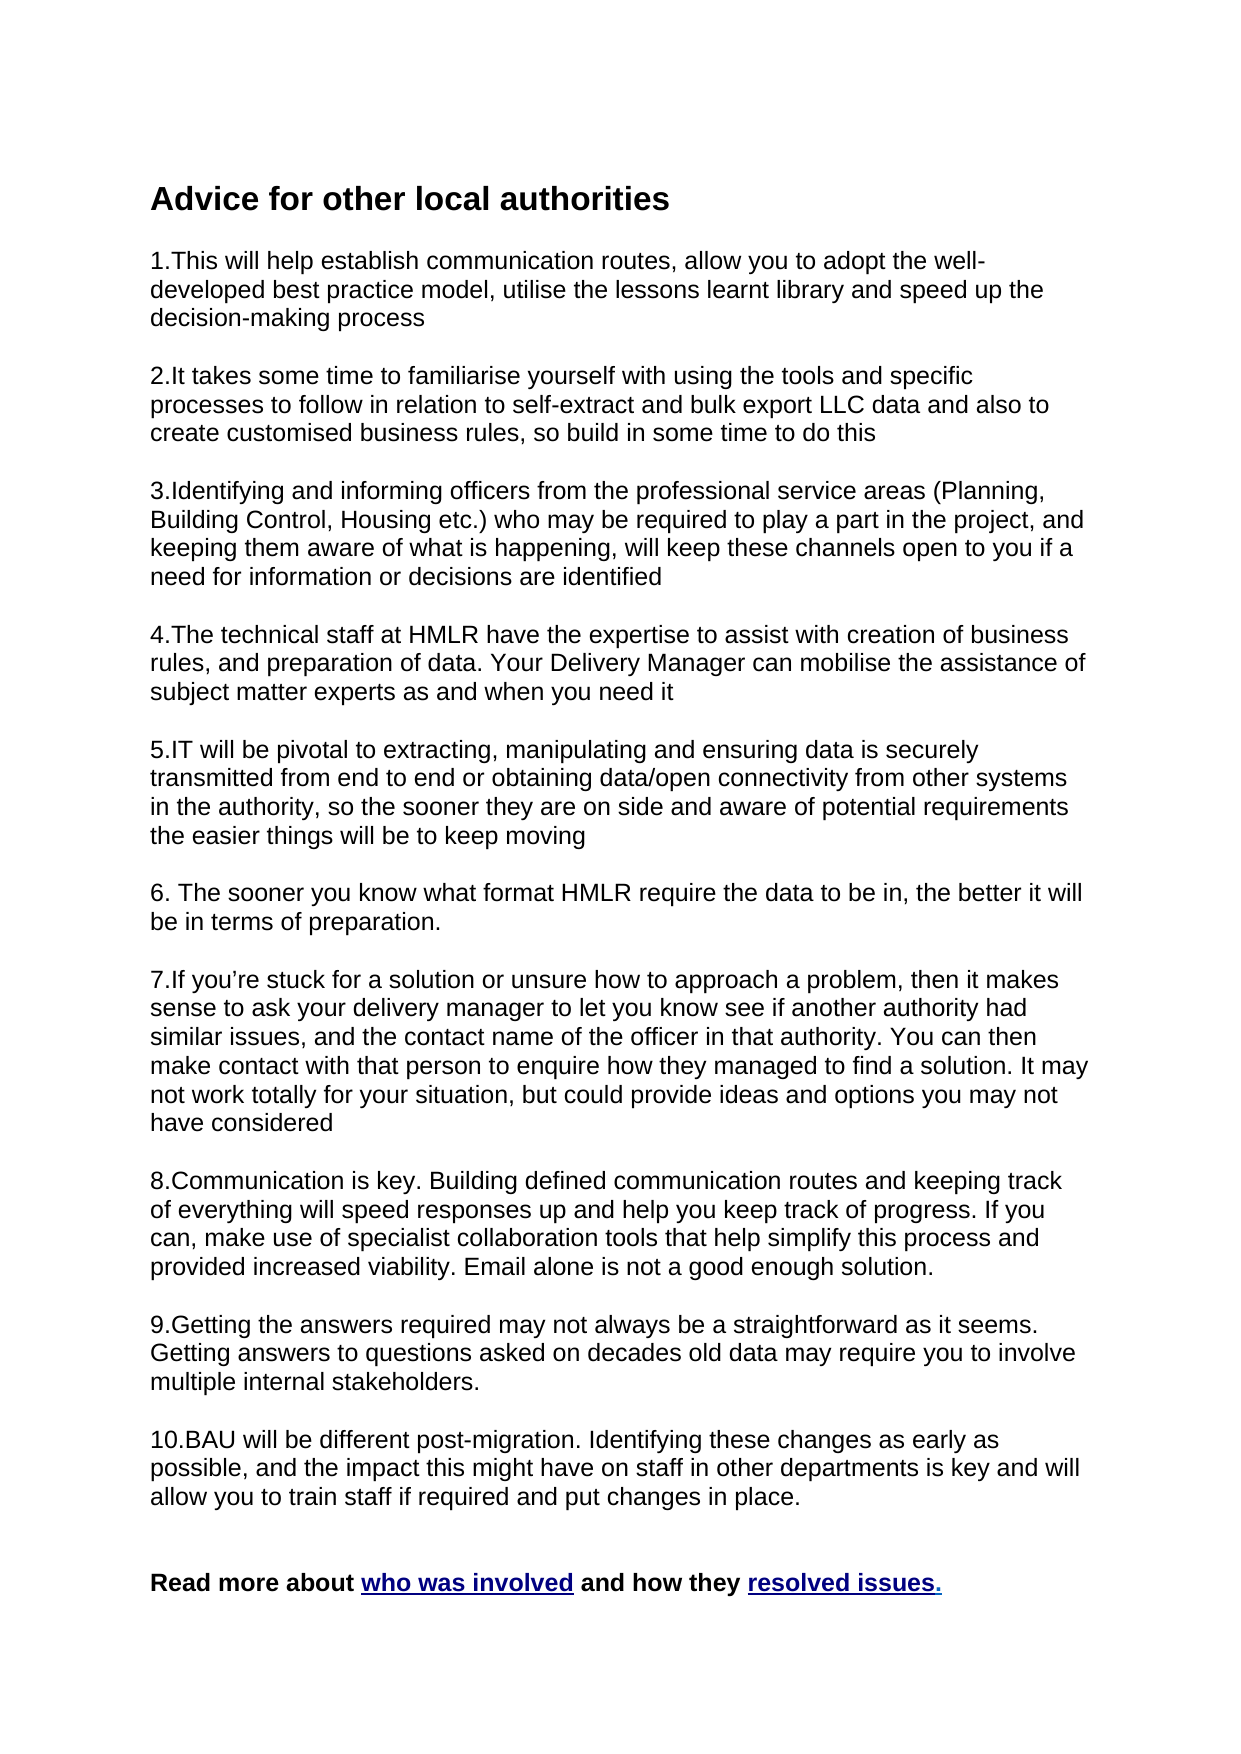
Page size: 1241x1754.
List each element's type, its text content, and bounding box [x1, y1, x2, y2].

text Read more about who was involved and how they resolved issues. [150, 1568, 1090, 1597]
text 1.This will help establish communication routes, allow you to adopt the well-developed best practice model, utilise the lessons learnt library and speed up the decision-making process [150, 246, 1090, 332]
text 5.IT will be pivotal to extracting, manipulating and ensuring data is securely transmitted from end to end or obtaining data/open connectivity from other systems in the authority, so the sooner they are on side and aware of potential requirements the easier things will be to keep moving [150, 735, 1090, 850]
text 10.BAU will be different post-migration. Identifying these changes as early as possible, and the impact this might have on staff in other departments is key and will allow you to train staff if required and put changes in place. [150, 1425, 1090, 1511]
text 2.It takes some time to familiarise yourself with using the tools and specific processes to follow in relation to self-extract and bulk export LLC data and also to create customised business rules, so build in some time to do this [150, 361, 1090, 447]
text 7.If you’re stuck for a solution or unsure how to approach a problem, then it makes sense to ask your delivery manager to let you know see if another authority had similar issues, and the contact name of the officer in that authority. You can then make contact with that person to enquire how they managed to find a solution. It may not work totally for your situation, but could provide ideas and options you may not have considered [150, 965, 1090, 1137]
text 8.Communication is key. Building defined communication routes and keeping track of everything will speed responses up and help you keep track of progress. If you can, make use of specialist collaboration tools that help simplify this process and provided increased viability. Email alone is not a good enough solution. [150, 1166, 1090, 1281]
text 3.Identifying and informing officers from the professional service areas (Planning, Building Control, Housing etc.) who may be required to play a part in the project, and keeping them aware of what is happening, will keep these channels open to you if a need for information or decisions are identified [150, 476, 1090, 591]
text 9.Getting the answers required may not always be a straightforward as it seems. Getting answers to questions asked on decades old data may require you to involve multiple internal stakeholders. [150, 1310, 1090, 1396]
text Advice for other local authorities [150, 179, 1090, 217]
text 4.The technical staff at HMLR have the expertise to assist with creation of business rules, and preparation of data. Your Delivery Manager can mobilise the assistance of subject matter experts as and when you need it [150, 620, 1090, 706]
text 6. The sooner you know what format HMLR require the data to be in, the better it will be in terms of preparation. [150, 878, 1090, 936]
